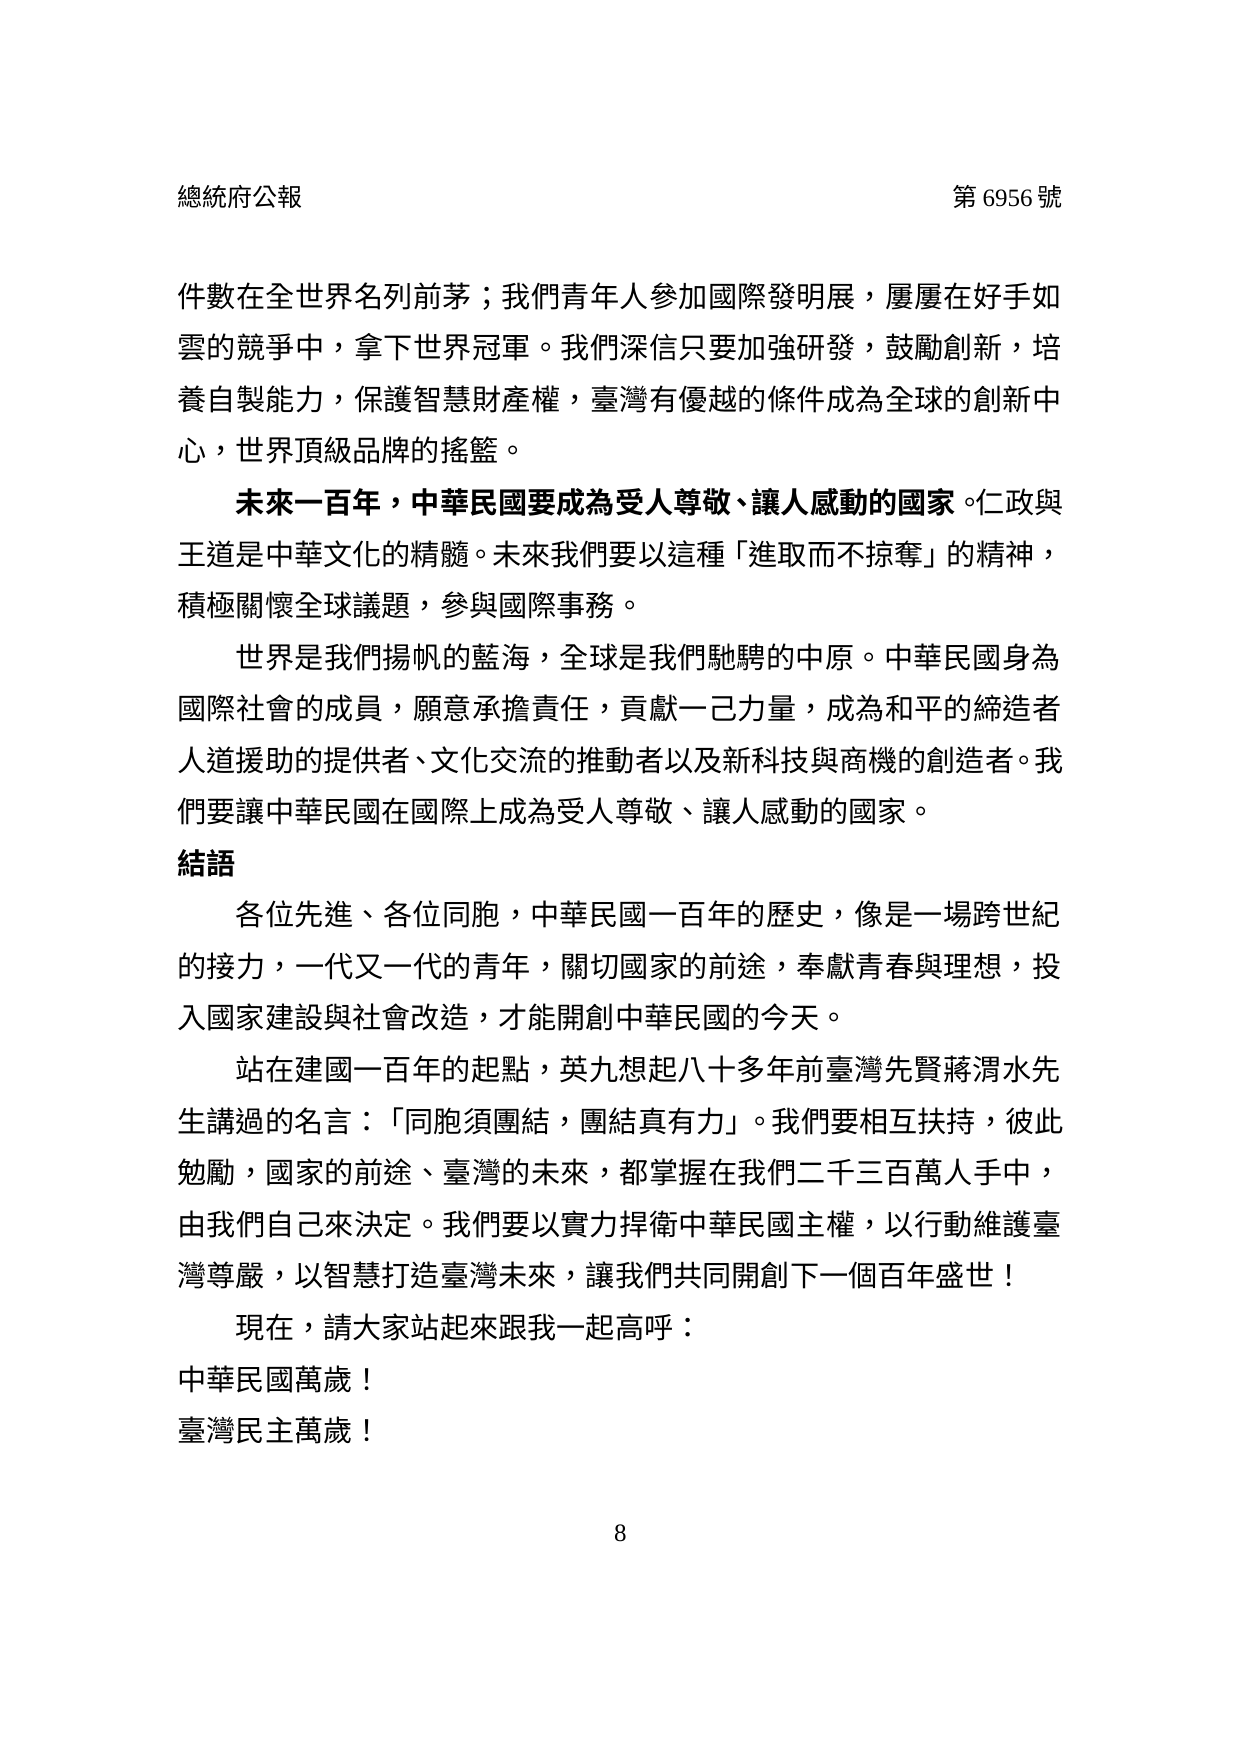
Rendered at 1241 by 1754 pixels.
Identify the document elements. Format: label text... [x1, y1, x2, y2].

text 站在建國一百年的起點，英九想起八十多年前臺灣先賢蔣渭水先生講過的名言：「同胞須團結，團結真有力」。我們要相互扶持，彼此勉勵，國家的前途、臺灣的未來，都掌握在我們二千三百萬人手中，由我們自己來決定。我們要以實力捍衛中華民國主權，以行動維護臺灣尊嚴，以智慧打造臺灣未來，讓我們共同開創下一個百年盛世！ [177, 1039, 1063, 1297]
text 結語 [177, 833, 1063, 884]
text 臺灣民主萬歲！ [177, 1400, 1063, 1452]
text 中華民國萬歲！ [177, 1349, 1063, 1400]
text 現在，請大家站起來跟我一起高呼： [177, 1297, 1063, 1349]
text 各位先進、各位同胞，中華民國一百年的歷史，像是一場跨世紀的接力，一代又一代的青年，關切國家的前途，奉獻青春與理想，投入國家建設與社會改造，才能開創中華民國的今天。 [177, 884, 1063, 1039]
text 世界是我們揚帆的藍海，全球是我們馳騁的中原。中華民國身為國際社會的成員，願意承擔責任，貢獻一己力量，成為和平的締造者、人道援助的提供者、文化交流的推動者以及新科技與商機的創造者。我們要讓中華民國在國際上成為受人尊敬、讓人感動的國家。 [177, 627, 1063, 833]
text 未來一百年，中華民國要成為受人尊敬、讓人感動的國家。仁政與王道是中華文化的精髓。未來我們要以這種「進取而不掠奪」的精神，積極關懷全球議題，參與國際事務。 [177, 472, 1063, 627]
text 件數在全世界名列前茅；我們青年人參加國際發明展，屢屢在好手如雲的競爭中，拿下世界冠軍。我們深信只要加強研發，鼓勵創新，培養自製能力，保護智慧財產權，臺灣有優越的條件成為全球的創新中心，世界頂級品牌的搖籃。 [177, 266, 1063, 472]
